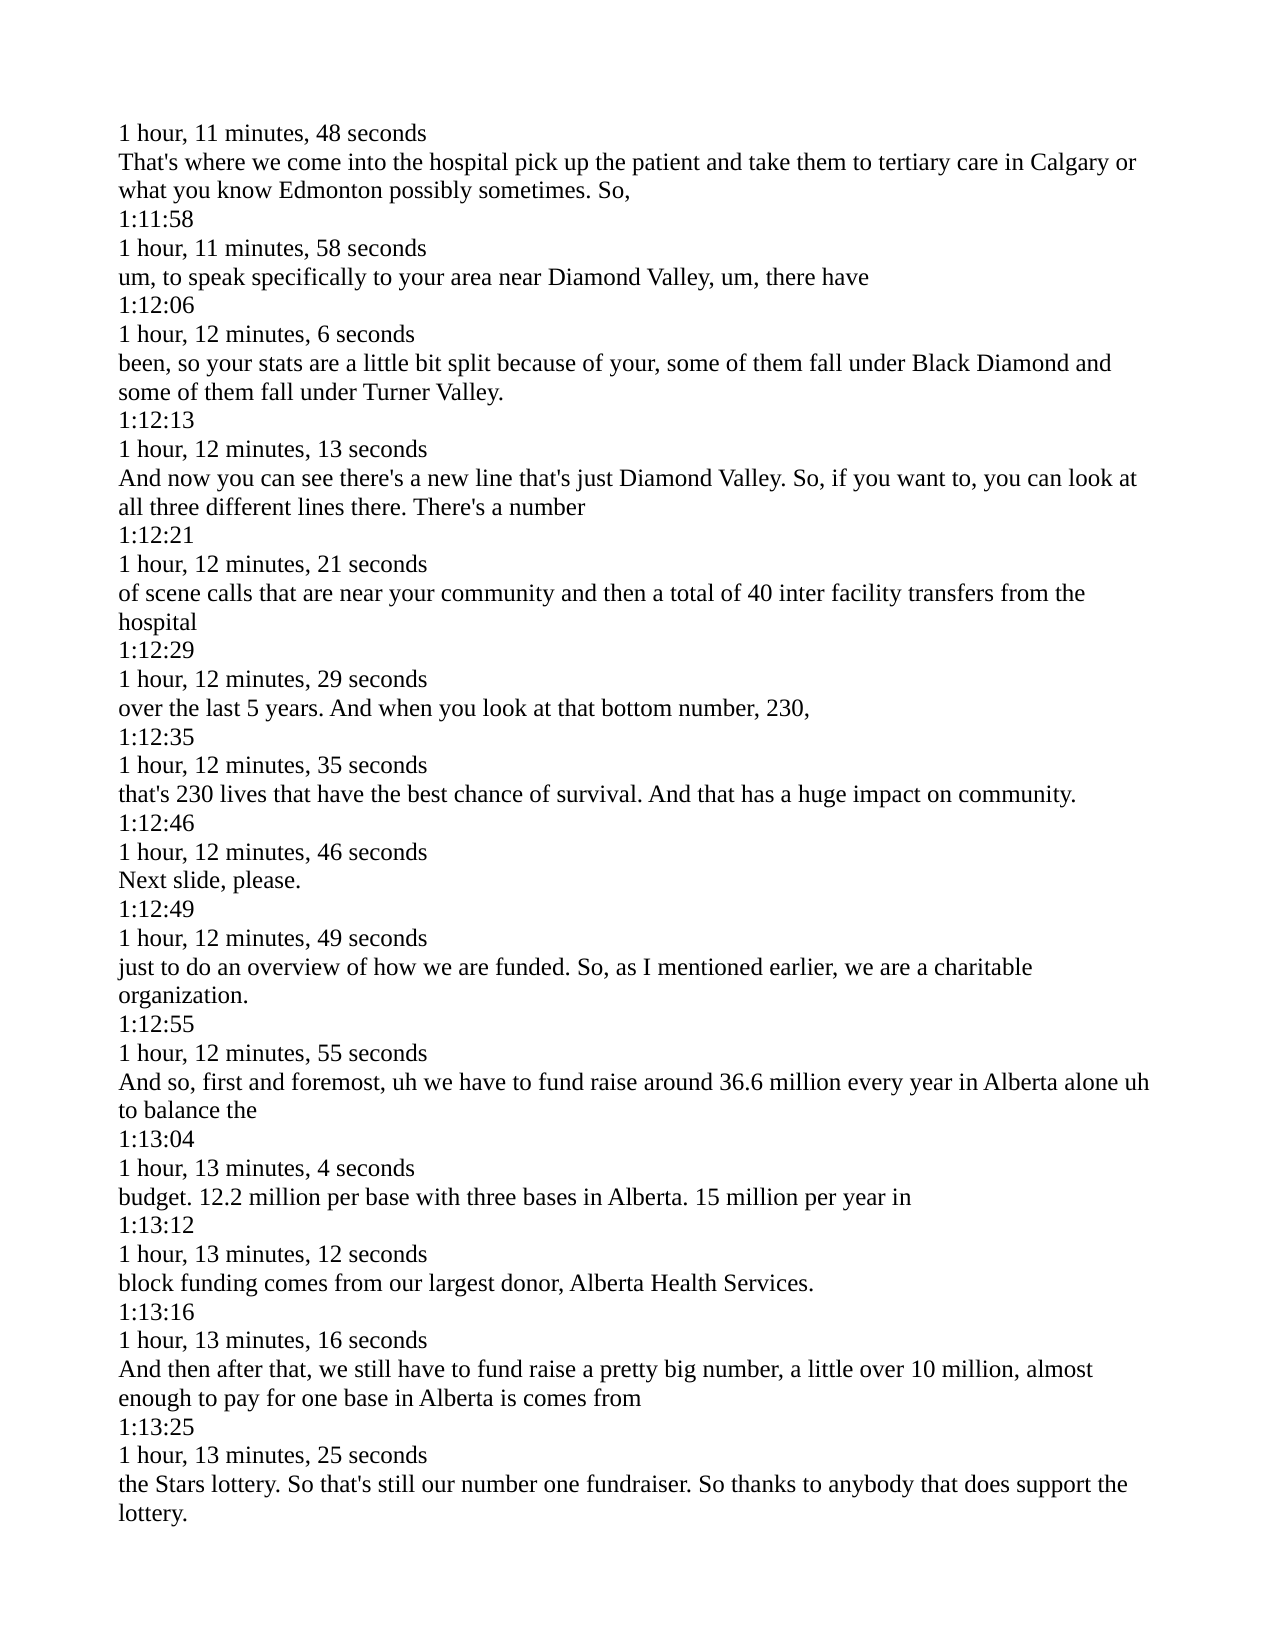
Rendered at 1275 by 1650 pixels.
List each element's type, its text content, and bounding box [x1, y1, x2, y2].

text of scene calls that are near your community and then a total of 40 inter facility transfers from the hospital [118, 578, 1157, 636]
text 1 hour, 12 minutes, 13 seconds [118, 434, 1157, 463]
text the Stars lottery. So that's still our number one fundraiser. So thanks to anybody that does support the lottery. [118, 1469, 1157, 1527]
text 1:12:29 [118, 636, 1157, 664]
text 1 hour, 13 minutes, 16 seconds [118, 1326, 1157, 1354]
text 1 hour, 12 minutes, 46 seconds [118, 837, 1157, 866]
text 1 hour, 12 minutes, 21 seconds [118, 549, 1157, 578]
text 1:12:35 [118, 722, 1157, 751]
text 1:12:46 [118, 808, 1157, 837]
text 1:11:58 [118, 204, 1157, 233]
text block funding comes from our largest donor, Alberta Health Services. [118, 1268, 1157, 1297]
text 1 hour, 12 minutes, 6 seconds [118, 319, 1157, 348]
text 1:12:13 [118, 406, 1157, 434]
text And now you can see there's a new line that's just Diamond Valley. So, if you want to, you can look at all three different lines there. There's a number [118, 463, 1157, 521]
text 1:12:55 [118, 1009, 1157, 1038]
text 1 hour, 11 minutes, 58 seconds [118, 233, 1157, 262]
text 1 hour, 13 minutes, 4 seconds [118, 1153, 1157, 1182]
text Next slide, please. [118, 866, 1157, 894]
text just to do an overview of how we are funded. So, as I mentioned earlier, we are a charitable organization. [118, 952, 1157, 1009]
text 1 hour, 11 minutes, 48 seconds [118, 118, 1157, 147]
text That's where we come into the hospital pick up the patient and take them to tertiary care in Calgary or what you know Edmonton possibly sometimes. So, [118, 147, 1157, 204]
text that's 230 lives that have the best chance of survival. And that has a huge impact on community. [118, 779, 1157, 808]
text 1 hour, 13 minutes, 12 seconds [118, 1239, 1157, 1268]
text 1 hour, 12 minutes, 35 seconds [118, 751, 1157, 779]
text 1:13:25 [118, 1412, 1157, 1441]
text 1:12:21 [118, 521, 1157, 549]
text 1:13:16 [118, 1297, 1157, 1326]
text budget. 12.2 million per base with three bases in Alberta. 15 million per year in [118, 1182, 1157, 1211]
text 1 hour, 12 minutes, 49 seconds [118, 923, 1157, 952]
text been, so your stats are a little bit split because of your, some of them fall under Black Diamond and some of them fall under Turner Valley. [118, 348, 1157, 406]
text And so, first and foremost, uh we have to fund raise around 36.6 million every year in Alberta alone uh to balance the [118, 1067, 1157, 1124]
text 1:13:12 [118, 1211, 1157, 1239]
text And then after that, we still have to fund raise a pretty big number, a little over 10 million, almost enough to pay for one base in Alberta is comes from [118, 1354, 1157, 1412]
text 1:13:04 [118, 1124, 1157, 1153]
text 1:12:06 [118, 291, 1157, 319]
text 1:12:49 [118, 894, 1157, 923]
text 1 hour, 12 minutes, 29 seconds [118, 664, 1157, 693]
text um, to speak specifically to your area near Diamond Valley, um, there have [118, 262, 1157, 291]
text 1 hour, 13 minutes, 25 seconds [118, 1441, 1157, 1469]
text 1 hour, 12 minutes, 55 seconds [118, 1038, 1157, 1067]
text over the last 5 years. And when you look at that bottom number, 230, [118, 693, 1157, 722]
